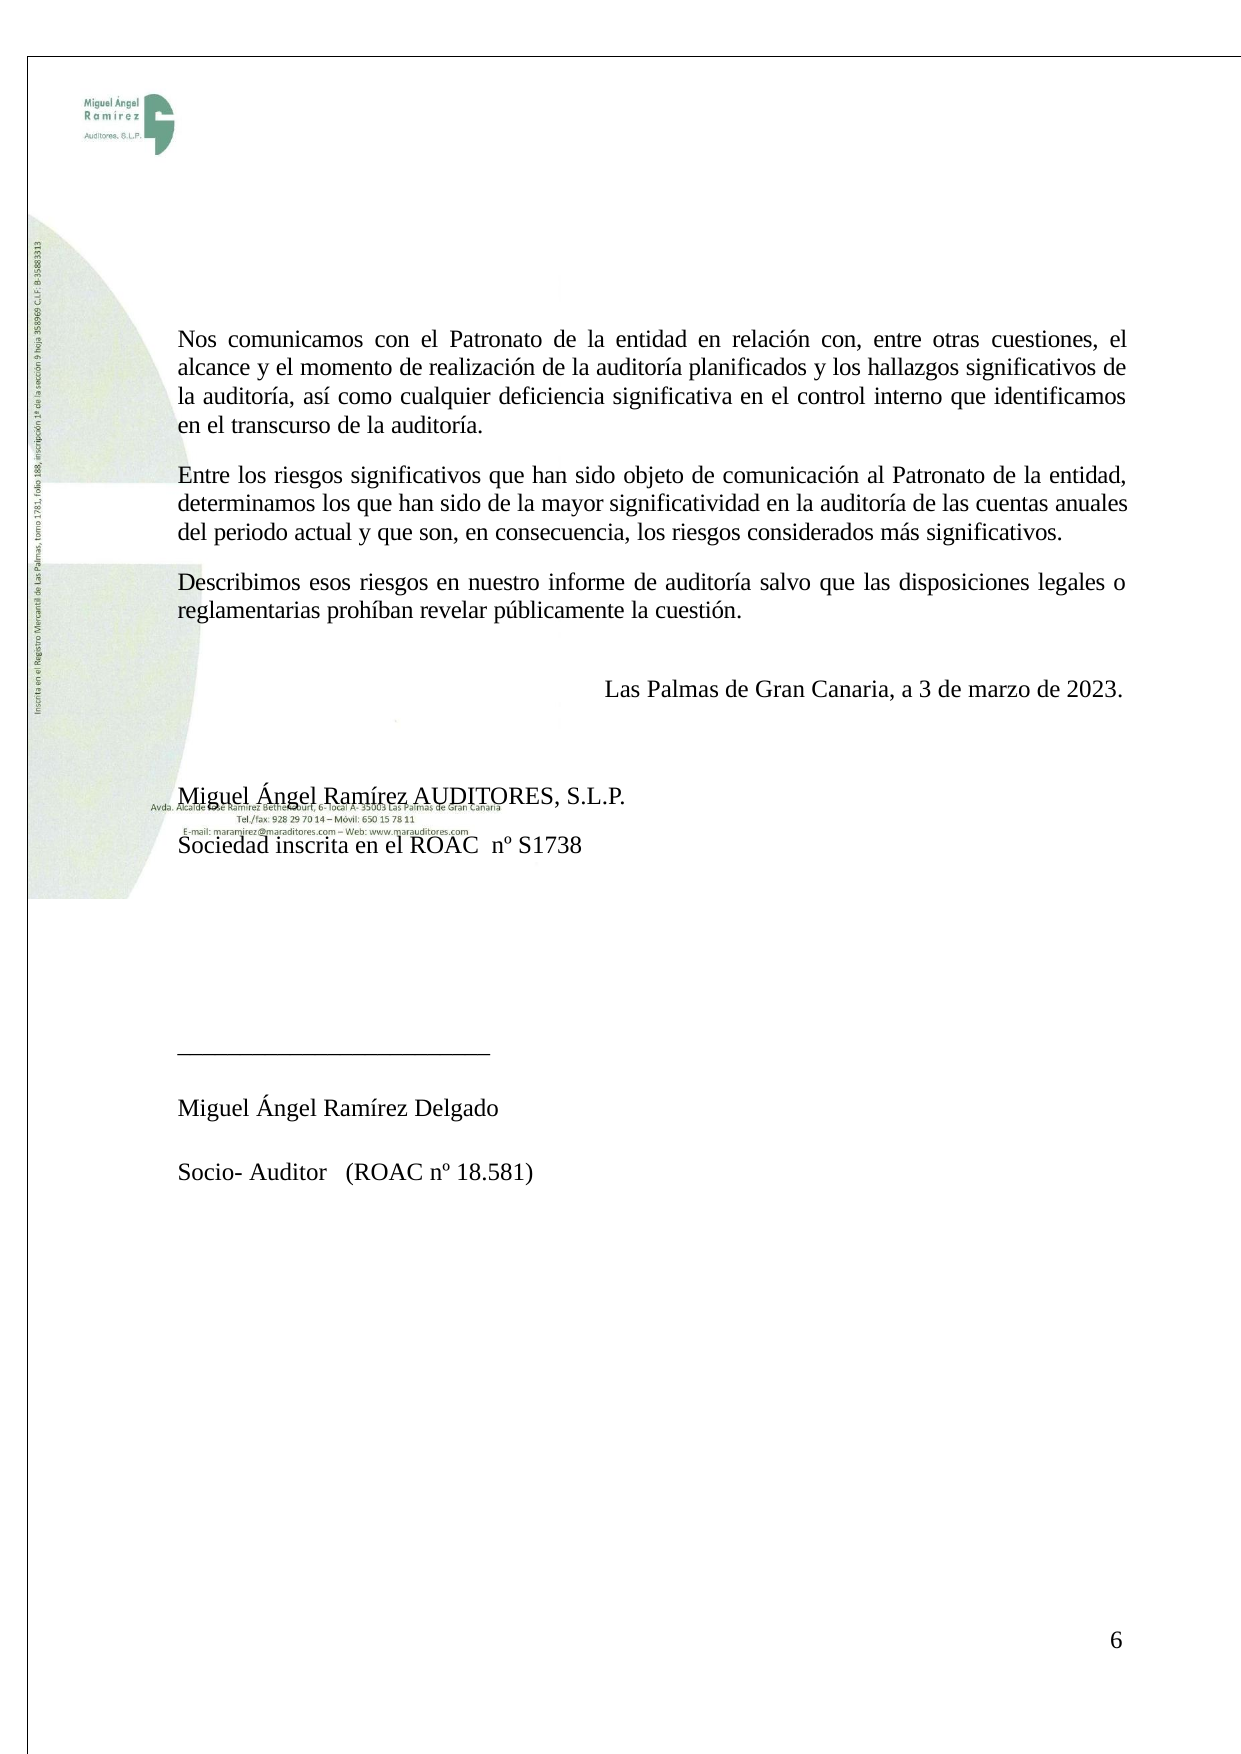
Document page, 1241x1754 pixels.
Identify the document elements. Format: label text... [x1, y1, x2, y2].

text ________________________ [190, 1030, 515, 1058]
text _ [177, 1030, 190, 1054]
text determinamos los que han sido de la mayor significatividad en la auditoría de las cuentas anuales [177, 490, 1148, 517]
text Entre los riesgos significativos que han sido objeto de comunicación al Patronato de la entidad, [177, 461, 1148, 489]
text 6 [1110, 1627, 1147, 1654]
text la auditoría, así como cualquier deficiencia significativa en el control interno que identificamos [177, 382, 1148, 410]
text alcance y el momento de realización de la auditoría planificados y los hallazgos significativos de [177, 354, 1148, 381]
text del periodo actual y que son, en consecuencia, los riesgos considerados más significativos. [177, 518, 1148, 546]
text Miguel Ángel Ramírez AUDITORES, S.L.P. [177, 782, 655, 810]
text Nos comunicamos con el Patronato de la entidad en relación con, entre otras cuestiones, el [177, 325, 1148, 353]
picture [28, 57, 1241, 1754]
text reglamentarias prohíban revelar públicamente la cuestión. [177, 597, 1147, 624]
text Socio- Auditor (ROAC nº 18.581) [177, 1158, 558, 1186]
text Miguel Ángel Ramírez Delgado [177, 1094, 523, 1122]
text Describimos esos riesgos en nuestro informe de auditoría salvo que las disposiciones legales o [177, 568, 1147, 596]
text en el transcurso de la auditoría. [177, 411, 1148, 439]
text Las Palmas de Gran Canaria, a 3 de marzo de 2023. [604, 675, 1147, 703]
text Sociedad inscrita en el ROAC nº S1738 [177, 832, 655, 859]
